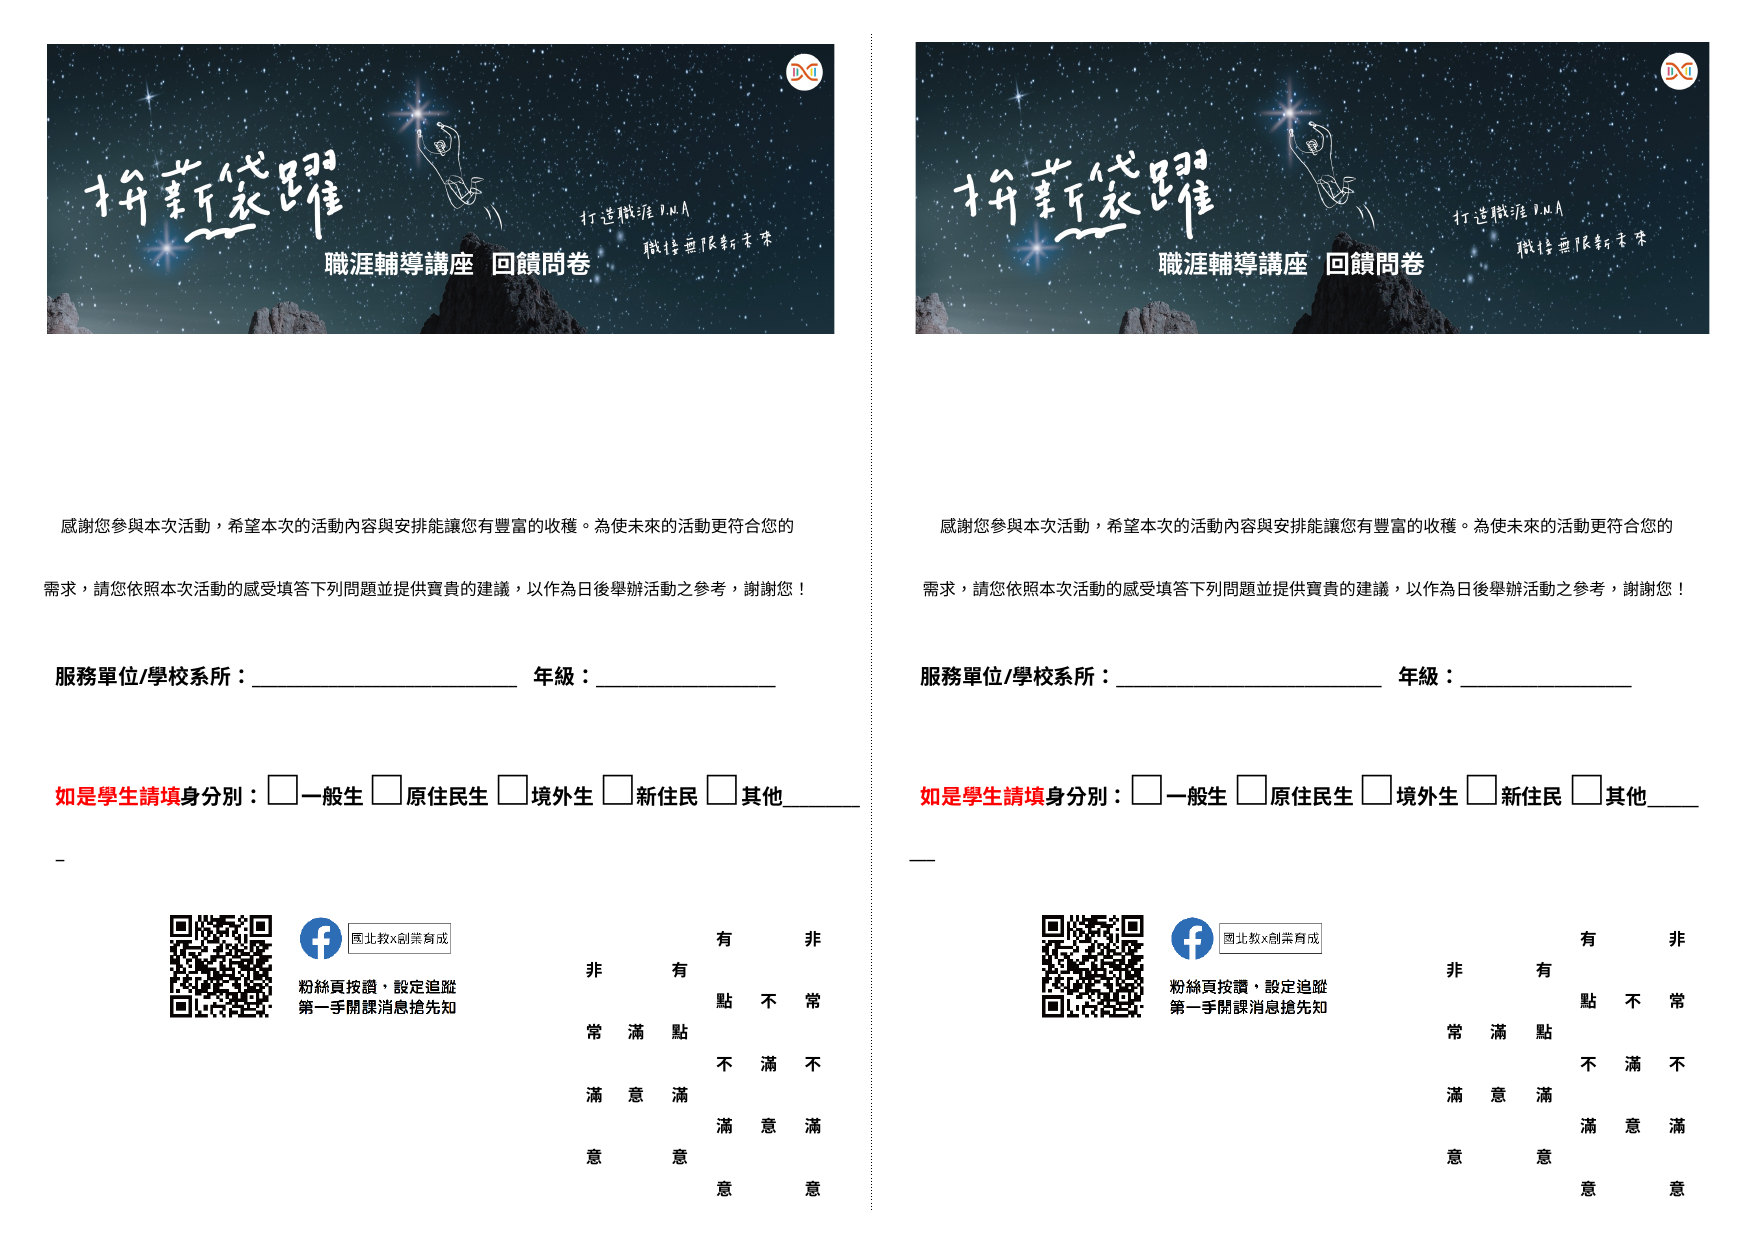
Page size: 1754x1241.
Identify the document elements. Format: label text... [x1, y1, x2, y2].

table_header [924, 896, 1435, 1209]
table_header 滿意 [616, 896, 660, 1209]
table_header 滿意 [1479, 896, 1524, 1209]
table_header 不滿意 [1613, 896, 1657, 1209]
table_header 有點滿意 [1524, 896, 1569, 1209]
table_header 有點不滿意 [705, 896, 749, 1209]
table_header [56, 896, 574, 1209]
table_header 非常不滿意 [793, 896, 837, 1209]
table_header 有點滿意 [660, 896, 704, 1209]
table_header 非常滿意 [1435, 896, 1479, 1209]
table_header 非常不滿意 [1658, 896, 1702, 1209]
table_header 職涯輔導講座 回饋問卷 感謝您參與本次活動，希望本次的活動內容與安排能讓您有豐富的收穫。為使未來的活動更符合您的 需求，請您依照本次活動的感受填答下列問題並提供寶貴的建議，以作為日後舉辦活動之參考，謝謝您！ 服務單位/學校系所：_______________________________ 年級：_____________________ 如是學生請填身分別：□一般生 □原住民生 □境外生 □新住民 □其他__________ [44, 34, 871, 1209]
table_header 職涯輔導講座 回饋問卷 感謝您參與本次活動，希望本次的活動內容與安排能讓您有豐富的收穫。為使未來的活動更符合您的 需求，請您依照本次活動的感受填答下列問題並提供寶貴的建議，以作為日後舉辦活動之參考，謝謝您！ 服務單位/學校系所：_______________________________ 年級：____________________ 如是學生請填身分別：□一般生 □原住民生 □境外生 □新住民 □其他_________ [871, 34, 1713, 1209]
table_header 有點不滿意 [1569, 896, 1613, 1209]
table_header 非常滿意 [574, 896, 616, 1209]
table_header 不滿意 [749, 896, 793, 1209]
